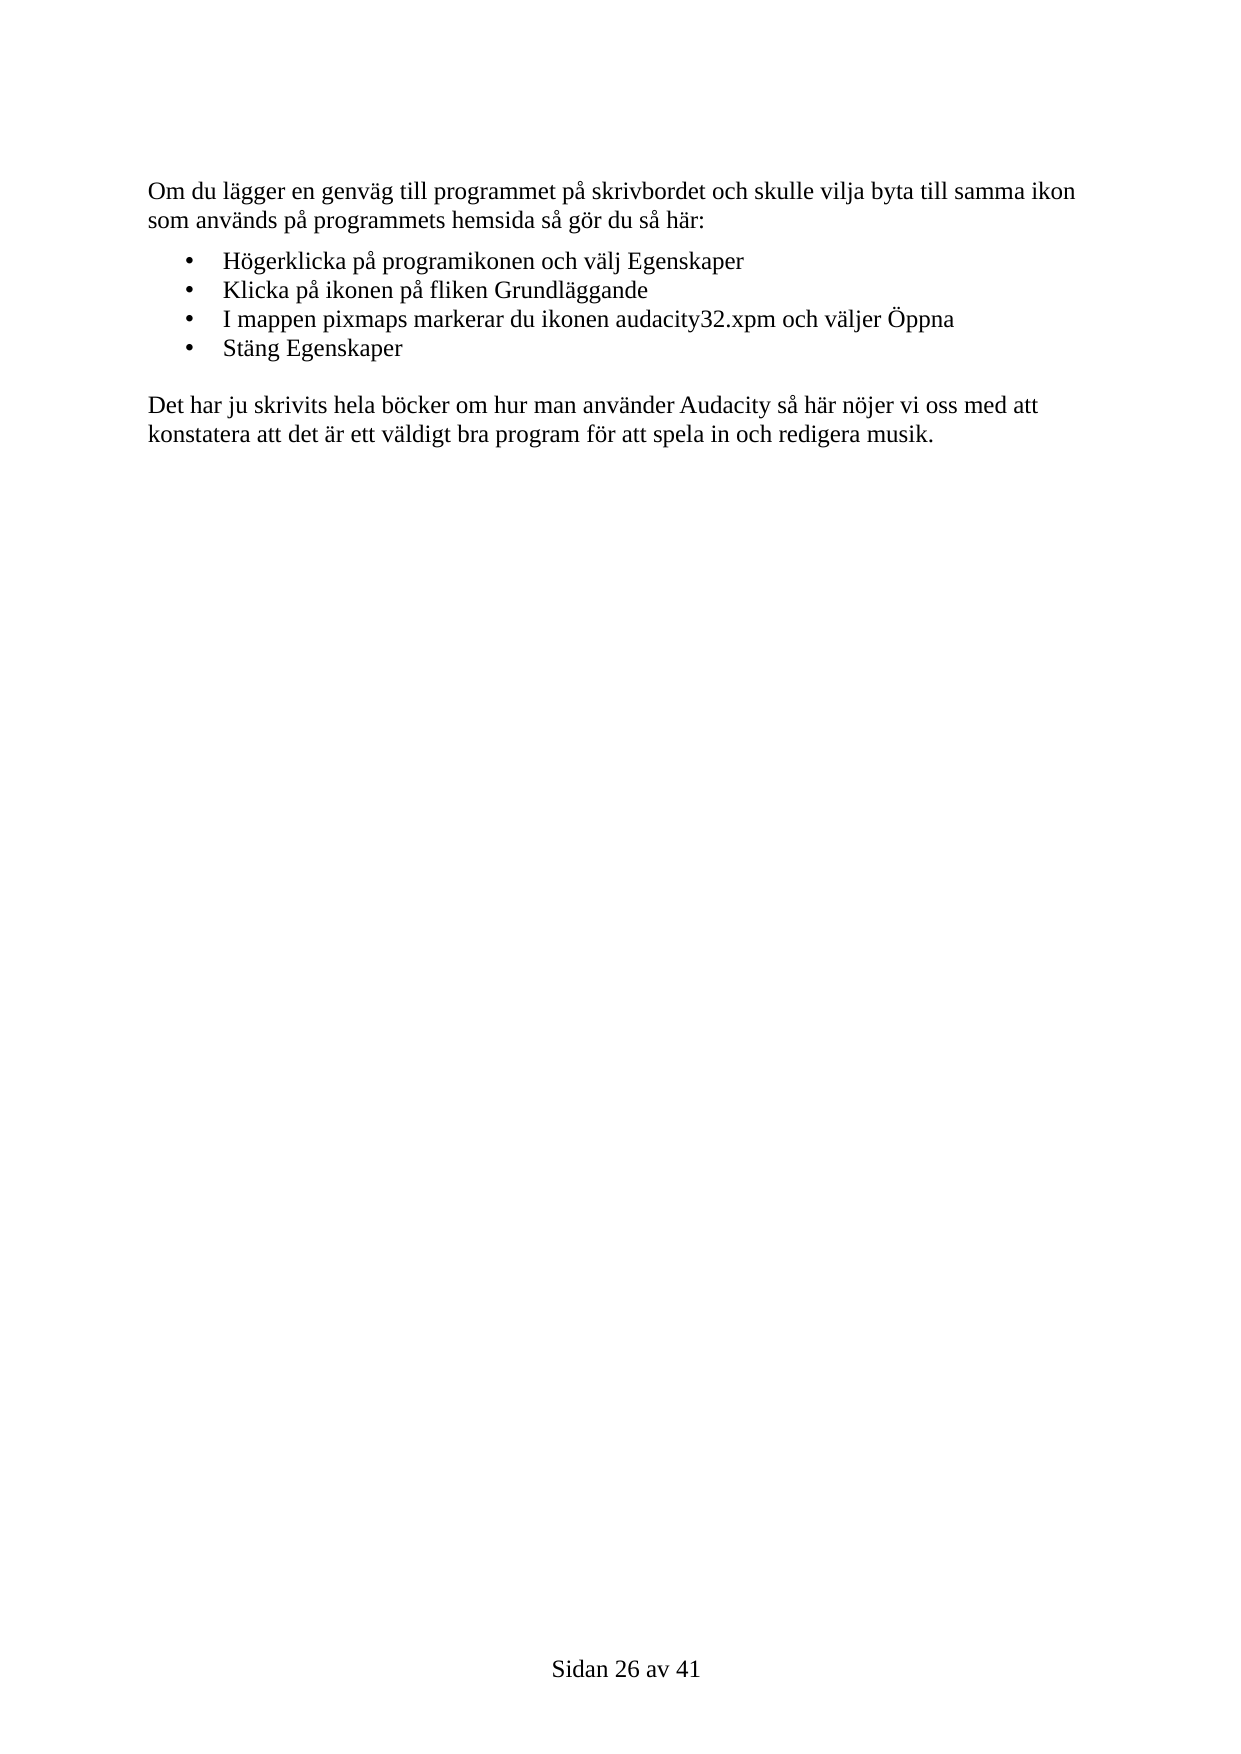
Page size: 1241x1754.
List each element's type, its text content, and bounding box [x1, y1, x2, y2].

list I mappen pixmaps markerar du ikonen audacity32.xpm och väljer Öppna [185, 304, 1104, 333]
list Klicka på ikonen på fliken Grundläggande [185, 275, 1104, 304]
list Stäng Egenskaper [185, 333, 1104, 361]
list Högerklicka på programikonen och välj Egenskaper [185, 246, 1104, 275]
text Om du lägger en genväg till programmet på skrivbordet och skulle vilja byta till samma ikon som används på programmets hemsida så gör du så här: [148, 176, 1104, 234]
text Det har ju skrivits hela böcker om hur man använder Audacity så här nöjer vi oss med att konstatera att det är ett väldigt bra program för att spela in och redigera musik. [148, 390, 1104, 448]
